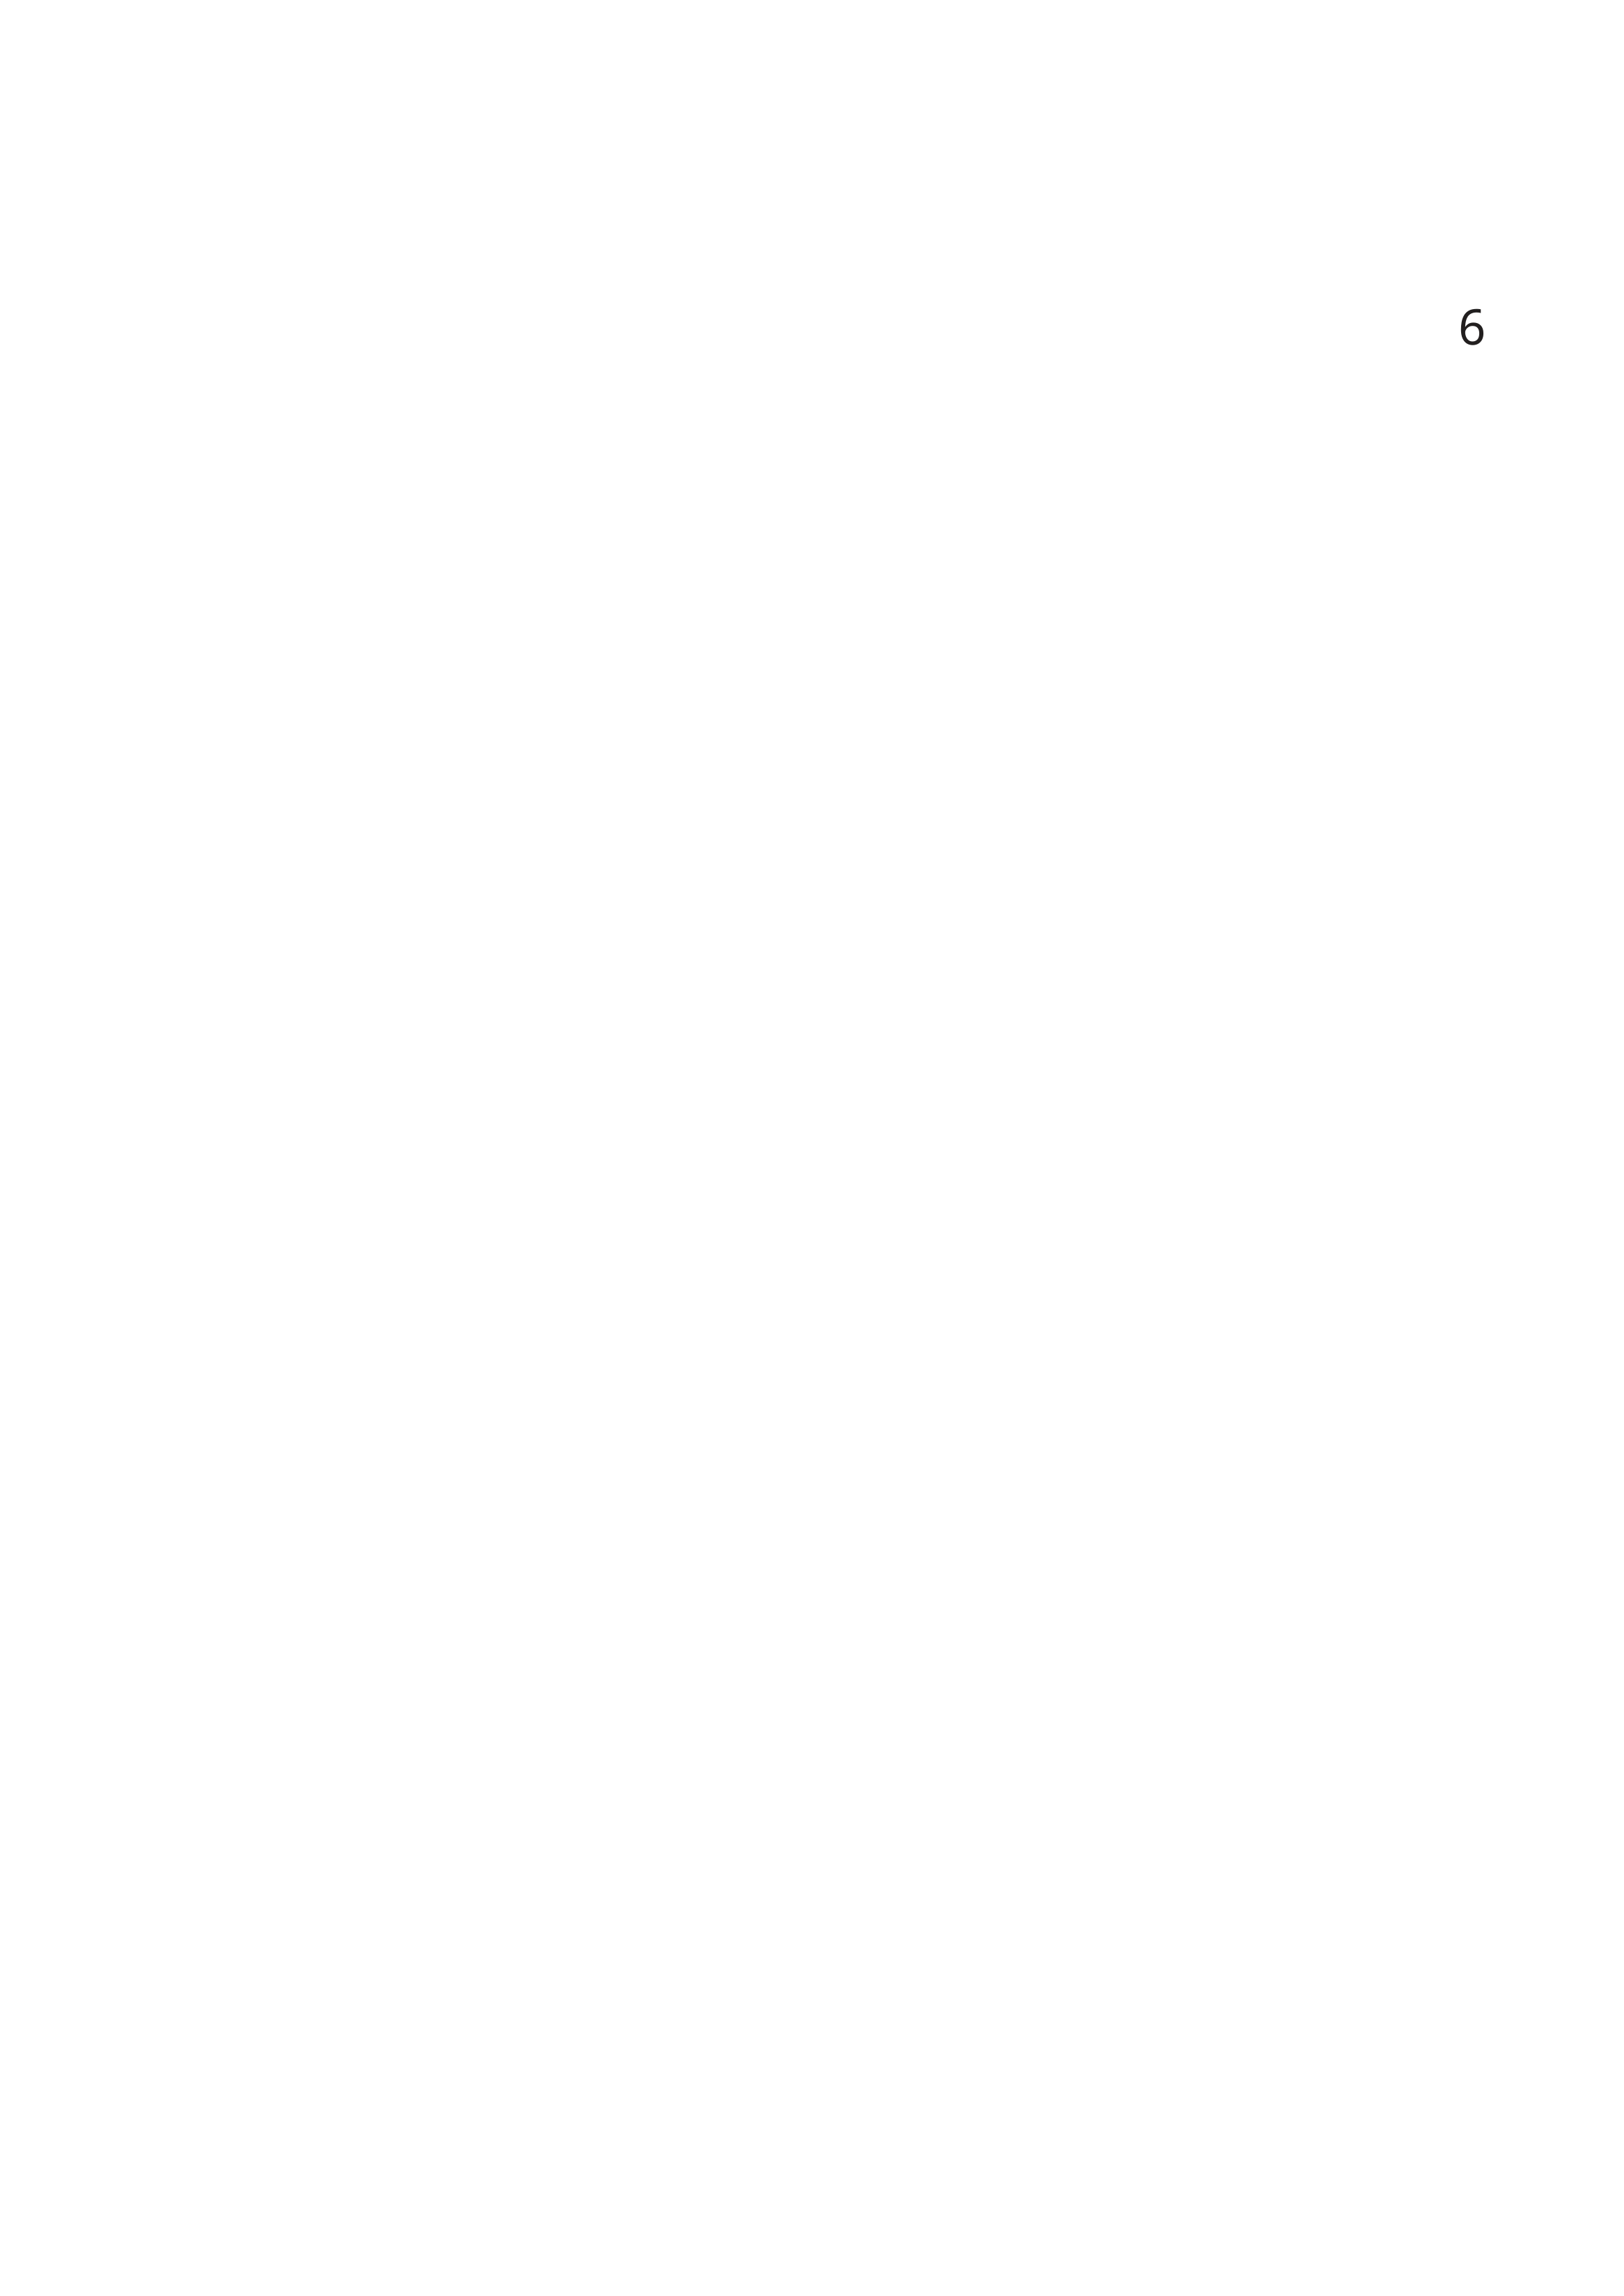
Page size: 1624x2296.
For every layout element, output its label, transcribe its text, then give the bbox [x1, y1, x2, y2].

subtitle 6 [94, 292, 1485, 359]
